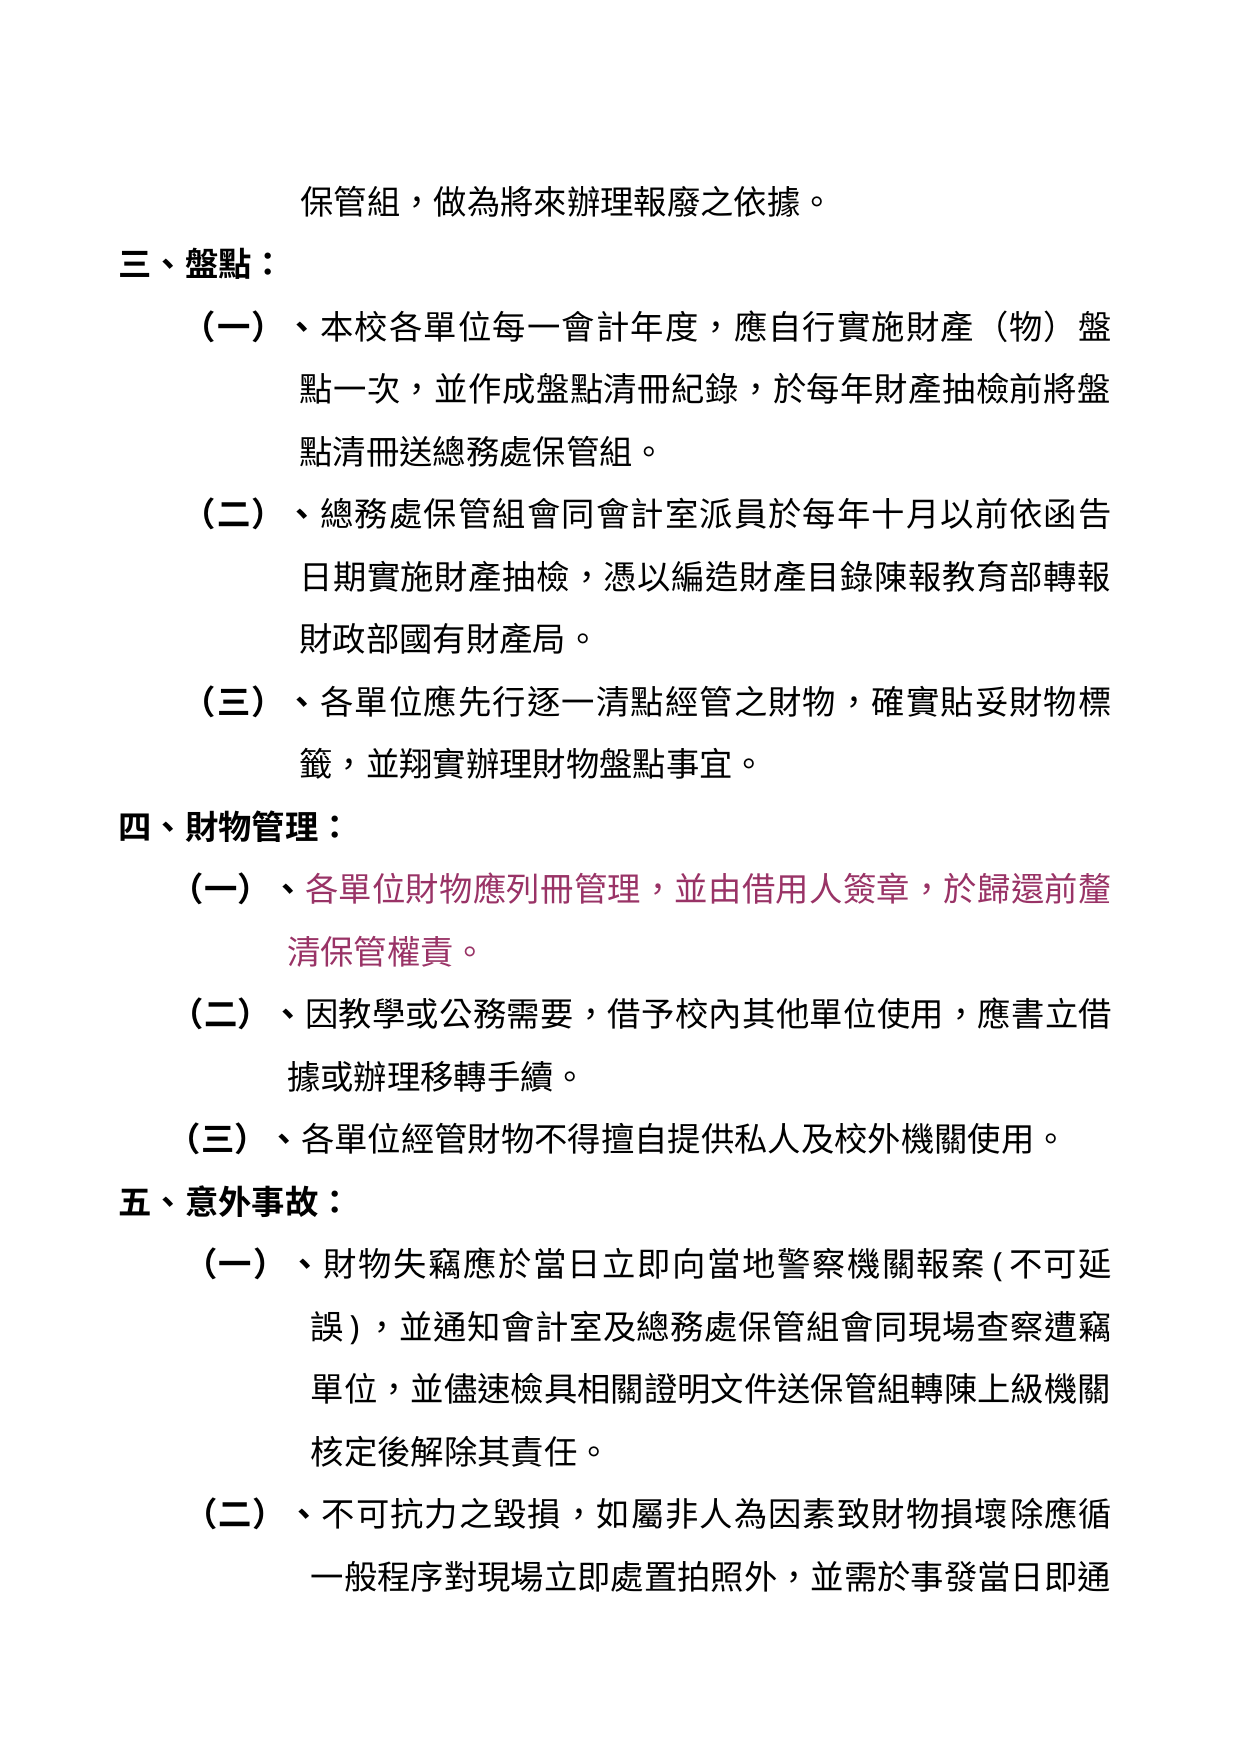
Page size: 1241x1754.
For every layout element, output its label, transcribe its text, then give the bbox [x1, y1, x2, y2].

text （二）、因教學或公務需要，借予校內其他單位使用，應書立借據或辦理移轉手續。 [170, 971, 1112, 1096]
text （三）、各單位應先行逐一清點經管之財物，確實貼妥財物標籤，並翔實辦理財物盤點事宜。 [182, 658, 1112, 783]
text （一）、財物失竊應於當日立即向當地警察機關報案(不可延誤)，並通知會計室及總務處保管組會同現場查察遭竊單位，並儘速檢具相關證明文件送保管組轉陳上級機關核定後解除其責任。 [184, 1221, 1112, 1471]
text 五、意外事故： [118, 1158, 1112, 1221]
text 保管組，做為將來辦理報廢之依據。 [179, 158, 1112, 221]
text （二）、總務處保管組會同會計室派員於每年十月以前依函告日期實施財產抽檢，憑以編造財產目錄陳報教育部轉報財政部國有財產局。 [182, 471, 1112, 658]
text 三、盤點： [118, 221, 1112, 283]
text 四、財物管理： [118, 783, 1112, 846]
text （一）、本校各單位每一會計年度，應自行實施財產（物）盤點一次，並作成盤點清冊紀錄，於每年財產抽檢前將盤點清冊送總務處保管組。 [182, 283, 1112, 471]
text （二）、不可抗力之毀損，如屬非人為因素致財物損壞，除應循一般程序對現場立即處置拍照外，並需於事發當日即通知總務處保管組查看。 [184, 1471, 1112, 1596]
text （三）、各單位經管財物不得擅自提供私人及校外機關使用。 [168, 1096, 1112, 1158]
text （一）、各單位財物應列冊管理，並由借用人簽章，於歸還前釐清保管權責。 [170, 846, 1112, 971]
